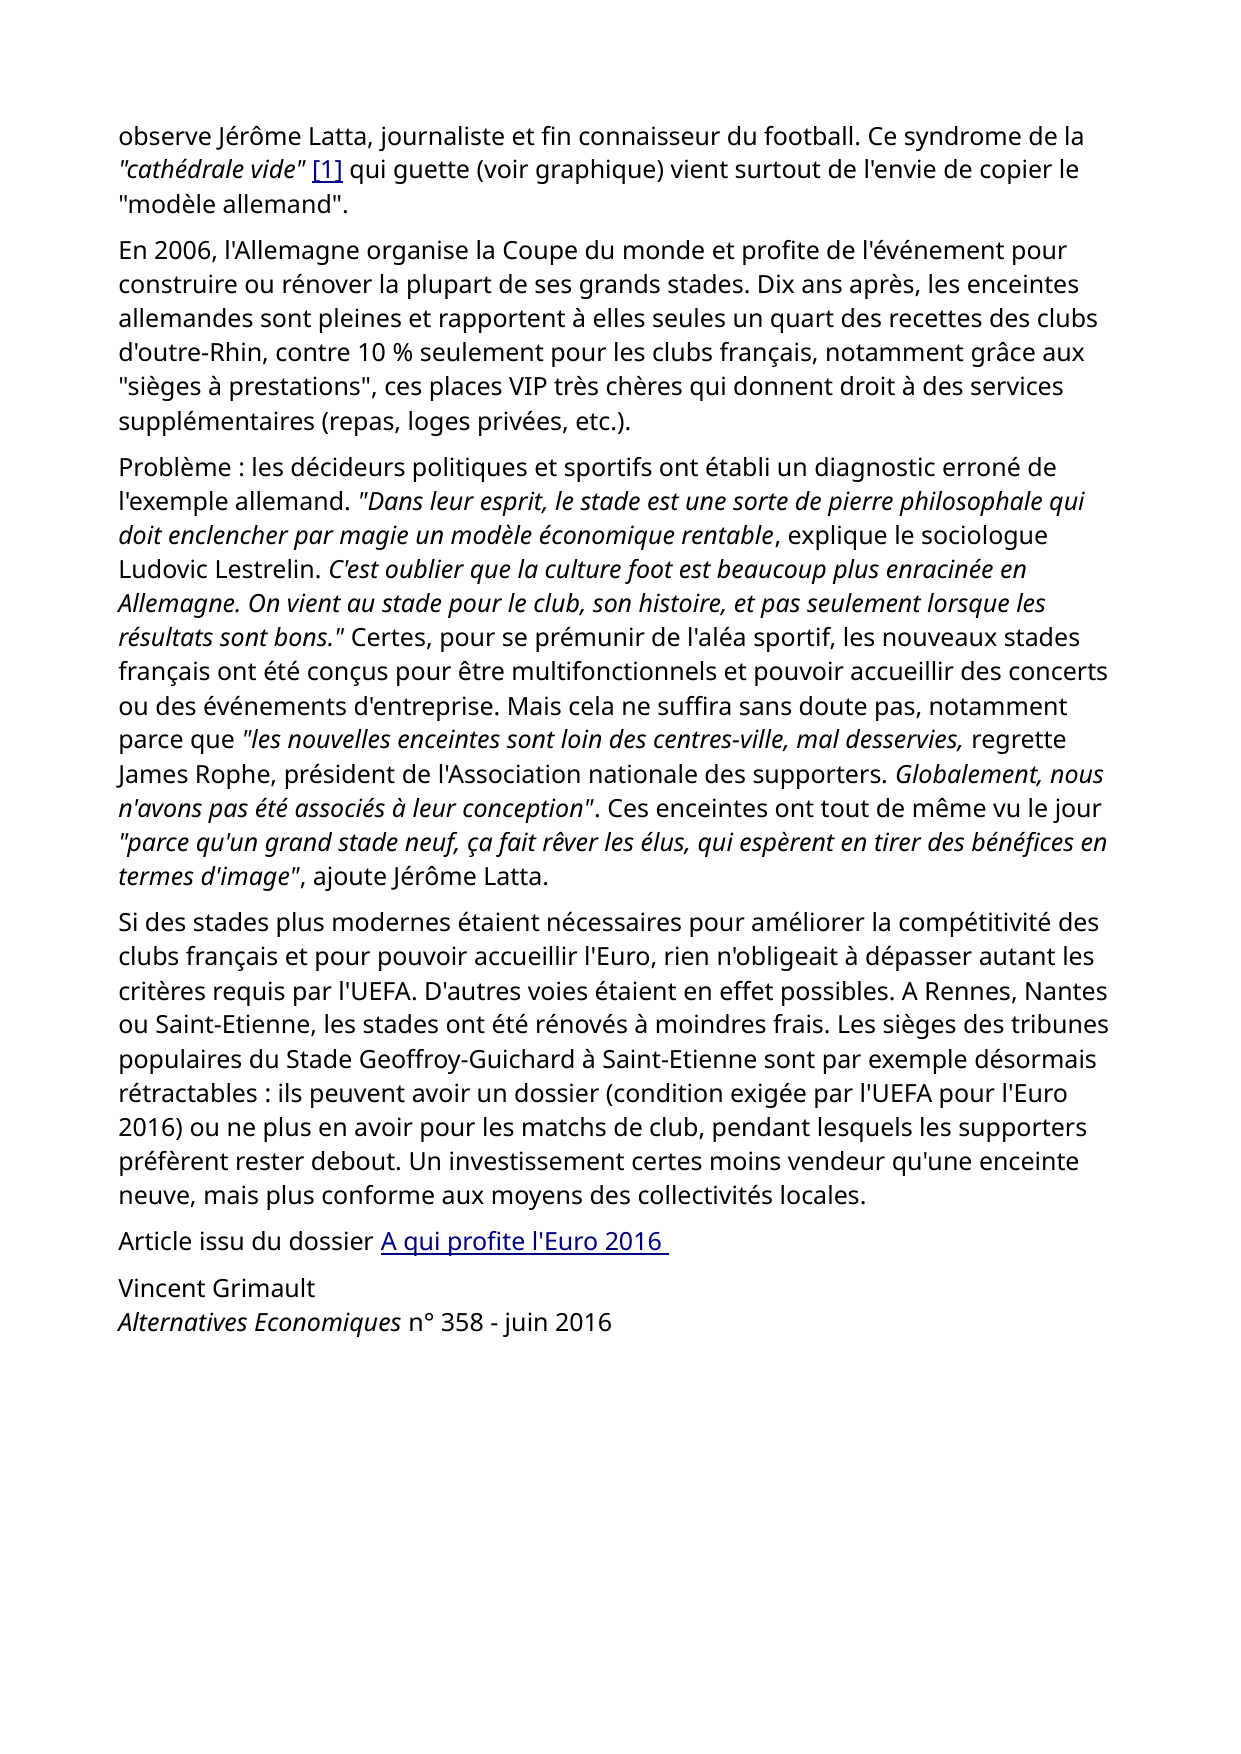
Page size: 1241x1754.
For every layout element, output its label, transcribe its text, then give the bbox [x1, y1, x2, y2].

text En 2006, l'Allemagne organise la Coupe du monde et profite de l'événement pour construire ou rénover la plupart de ses grands stades. Dix ans après, les enceintes allemandes sont pleines et rapportent à elles seules un quart des recettes des clubs d'outre-Rhin, contre 10 % seulement pour les clubs français, notamment grâce aux "sièges à prestations", ces places VIP très chères qui donnent droit à des services supplémentaires (repas, loges privées, etc.). [118, 233, 1122, 437]
text Problème : les décideurs politiques et sportifs ont établi un diagnostic erroné de l'exemple allemand. "Dans leur esprit, le stade est une sorte de pierre philosophale qui doit enclencher par magie un modèle économique rentable, explique le sociologue Ludovic Lestrelin. C'est oublier que la culture foot est beaucoup plus enracinée en Allemagne. On vient au stade pour le club, son histoire, et pas seulement lorsque les résultats sont bons." Certes, pour se prémunir de l'aléa sportif, les nouveaux stades français ont été conçus pour être multifonctionnels et pouvoir accueillir des concerts ou des événements d'entreprise. Mais cela ne suffira sans doute pas, notamment parce que "les nouvelles enceintes sont loin des centres-ville, mal desservies, regrette James Rophe, président de l'Association nationale des supporters. Globalement, nous n'avons pas été associés à leur conception". Ces enceintes ont tout de même vu le jour "parce qu'un grand stade neuf, ça fait rêver les élus, qui espèrent en tirer des bénéfices en termes d'image", ajoute Jérôme Latta. [118, 450, 1122, 892]
text Article issu du dossier A qui profite l'Euro 2016 [118, 1224, 1122, 1258]
text observe Jérôme Latta, journaliste et fin connaisseur du football. Ce syndrome de la "cathédrale vide" [1] qui guette (voir graphique) vient surtout de l'envie de copier le "modèle allemand". [118, 118, 1122, 220]
text Vincent Grimault Alternatives Economiques n° 358 - juin 2016 [118, 1271, 1122, 1339]
text Si des stades plus modernes étaient nécessaires pour améliorer la compétitivité des clubs français et pour pouvoir accueillir l'Euro, rien n'obligeait à dépasser autant les critères requis par l'UEFA. D'autres voies étaient en effet possibles. A Rennes, Nantes ou Saint-Etienne, les stades ont été rénovés à moindres frais. Les sièges des tribunes populaires du Stade Geoffroy-Guichard à Saint-Etienne sont par exemple désormais rétractables : ils peuvent avoir un dossier (condition exigée par l'UEFA pour l'Euro 2016) ou ne plus en avoir pour les matchs de club, pendant lesquels les supporters préfèrent rester debout. Un investissement certes moins vendeur qu'une enceinte neuve, mais plus conforme aux moyens des collectivités locales. [118, 905, 1122, 1212]
